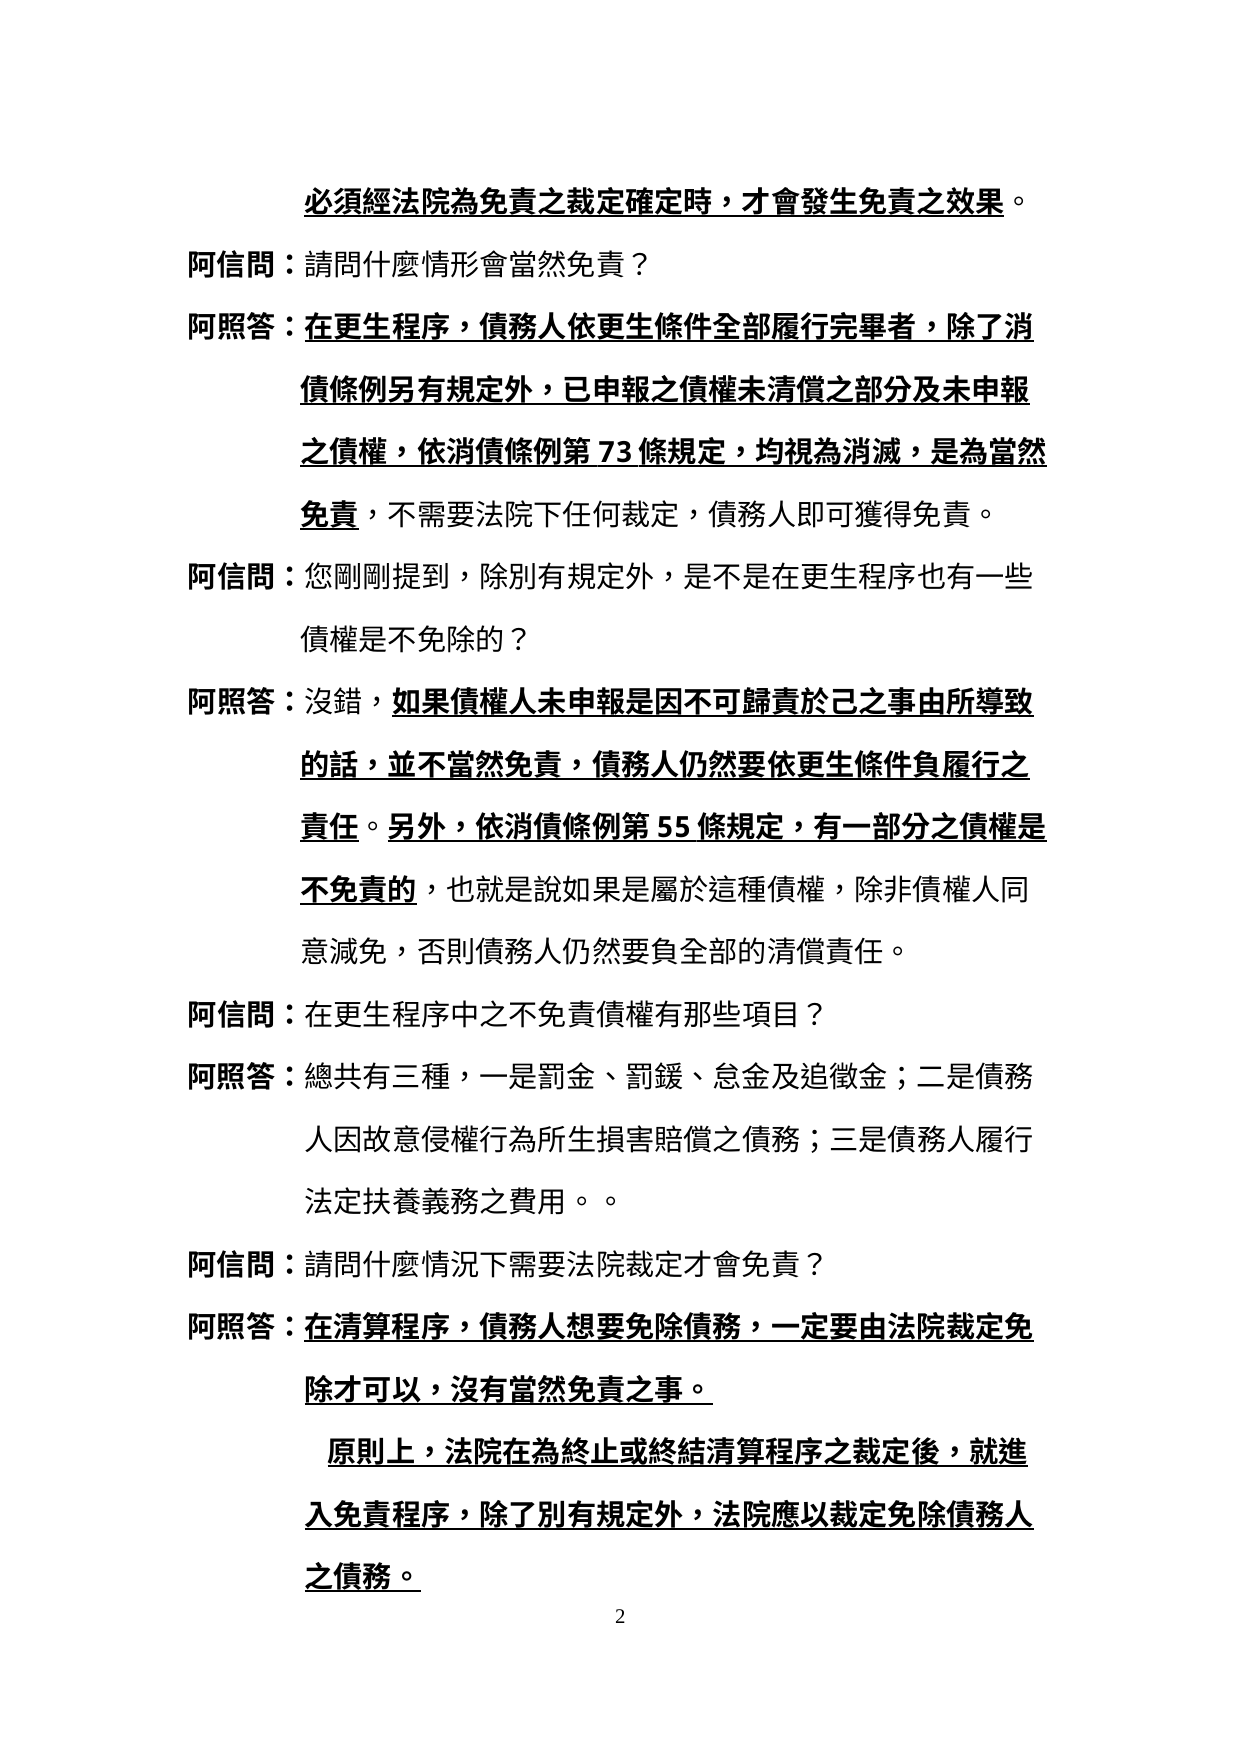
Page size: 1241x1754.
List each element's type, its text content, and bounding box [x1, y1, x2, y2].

text 阿照答：在清算程序，債務人想要免除債務，一定要由法院裁定免除才可以，沒有當然免責之事。 [187, 1283, 1053, 1408]
text 阿信問：您剛剛提到，除別有規定外，是不是在更生程序也有一些債權是不免除的？ [188, 533, 1053, 658]
text 阿信問：請問什麼情形會當然免責？ [187, 221, 1053, 283]
text 阿信問：請問什麼情況下需要法院裁定才會免責？ [187, 1221, 1053, 1283]
text 阿信問：在更生程序中之不免責債權有那些項目？ [188, 971, 1053, 1033]
text 阿照答：沒錯，如果債權人未申報是因不可歸責於己之事由所導致的話，並不當然免責，債務人仍然要依更生條件負履行之責任。另外，依消債條例第55條規定，有一部分之債權是不免責的，也就是說如果是屬於這種債權，除非債權人同意減免，否則債務人仍然要負全部的清償責任。 [188, 658, 1053, 971]
text 原則上，法院在為終止或終結清算程序之裁定後，就進入免責程序，除了別有規定外，法院應以裁定免除債務人之債務。 [187, 1408, 1053, 1596]
text 阿照答：在更生程序，債務人依更生條件全部履行完畢者，除了消債條例另有規定外，已申報之債權未清償之部分及未申報之債權，依消債條例第73條規定，均視為消滅，是為當然免責，不需要法院下任何裁定，債務人即可獲得免責。 [188, 283, 1053, 533]
text 必須經法院為免責之裁定確定時，才會發生免責之效果。 [187, 158, 1053, 221]
text 阿照答：總共有三種，一是罰金、罰鍰、怠金及追徵金；二是債務人因故意侵權行為所生損害賠償之債務；三是債務人履行法定扶養義務之費用。。 [187, 1033, 1053, 1221]
